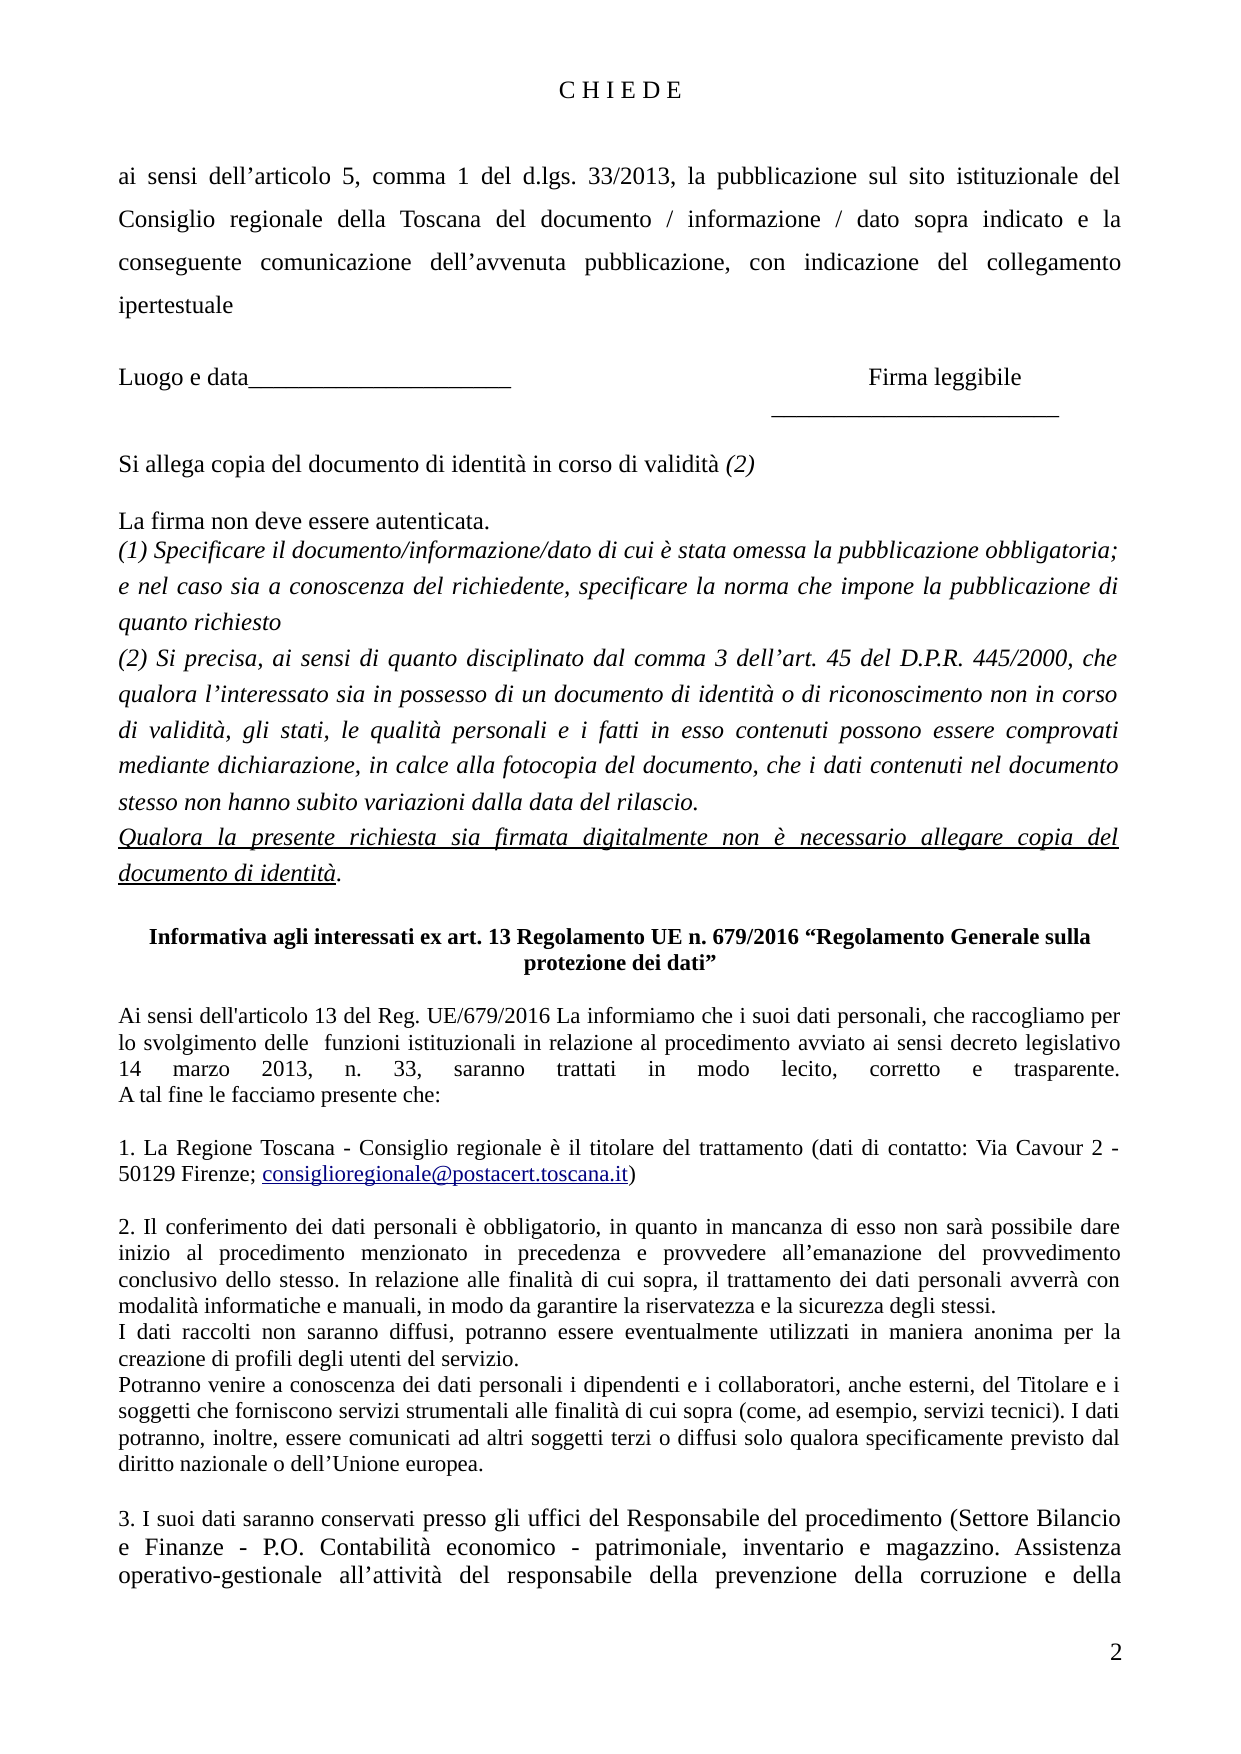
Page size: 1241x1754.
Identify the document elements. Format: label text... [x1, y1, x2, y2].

text Informativa agli interessati ex art. 13 Regolamento UE n. 679/2016 “Regolamento Generale sulla protezione dei dati” [118, 923, 1122, 976]
list La firma non deve essere autenticata. [118, 506, 1122, 535]
text Qualora la presente richiesta sia firmata digitalmente non è necessario allegare copia del documento di identità. [118, 822, 1122, 887]
text 1. La Regione Toscana - Consiglio regionale è il titolare del trattamento (dati di contatto: Via Cavour 2 - 50129 Firenze; consiglioregionale@postacert.toscana.it) [118, 1108, 1122, 1187]
text (2) Si precisa, ai sensi di quanto disciplinato dal comma 3 dell’art. 45 del D.P.R. 445/2000, che qualora l’interessato sia in possesso di un documento di identità o di riconoscimento non in corso di validità, gli stati, le qualità personali e i fatti in esso contenuti possono essere comprovati mediante dichiarazione, in calce alla fotocopia del documento, che i dati contenuti nel documento stesso non hanno subito variazioni dalla data del rilascio. [118, 643, 1122, 815]
text Ai sensi dell'articolo 13 del Reg. UE/679/2016 La informiamo che i suoi dati personali, che raccogliamo per lo svolgimento delle funzioni istituzionali in relazione al procedimento avviato ai sensi decreto legislativo 14 marzo 2013, n. 33, saranno trattati in modo lecito, corretto e trasparente. A tal fine le facciamo presente che: [118, 1002, 1122, 1108]
text C H I E D E [118, 75, 1122, 104]
text Luogo e data_____________________ Firma leggibile [118, 362, 1122, 391]
text Si allega copia del documento di identità in corso di validità (2) [118, 449, 1122, 477]
text ai sensi dell’articolo 5, comma 1 del d.lgs. 33/2013, la pubblicazione sul sito istituzionale del Consiglio regionale della Toscana del documento / informazione / dato sopra indicato e la conseguente comunicazione dell’avvenuta pubblicazione, con indicazione del collegamento ipertestuale [118, 161, 1122, 319]
text 2. Il conferimento dei dati personali è obbligatorio, in quanto in mancanza di esso non sarà possibile dare inizio al procedimento menzionato in precedenza e provvedere all’emanazione del provvedimento conclusivo dello stesso. In relazione alle finalità di cui sopra, il trattamento dei dati personali avverrà con modalità informatiche e manuali, in modo da garantire la riservatezza e la sicurezza degli stessi. [118, 1187, 1122, 1318]
text (1) Specificare il documento/informazione/dato di cui è stata omessa la pubblicazione obbligatoria; e nel caso sia a conoscenza del richiedente, specificare la norma che impone la pubblicazione di quanto richiesto [118, 535, 1122, 636]
text 3. I suoi dati saranno conservati presso gli uffici del Responsabile del procedimento (Settore Bilancio e Finanze - P.O. Contabilità economico - patrimoniale, inventario e magazzino. Assistenza operativo-gestionale all’attività del responsabile della prevenzione della corruzione e della [118, 1477, 1122, 1589]
text I dati raccolti non saranno diffusi, potranno essere eventualmente utilizzati in maniera anonima per la creazione di profili degli utenti del servizio. [118, 1318, 1122, 1371]
text _______________________ [708, 391, 1122, 420]
text Potranno venire a conoscenza dei dati personali i dipendenti e i collaboratori, anche esterni, del Titolare e i soggetti che forniscono servizi strumentali alle finalità di cui sopra (come, ad esempio, servizi tecnici). I dati potranno, inoltre, essere comunicati ad altri soggetti terzi o diffusi solo qualora specificamente previsto dal diritto nazionale o dell’Unione europea. [118, 1371, 1122, 1477]
